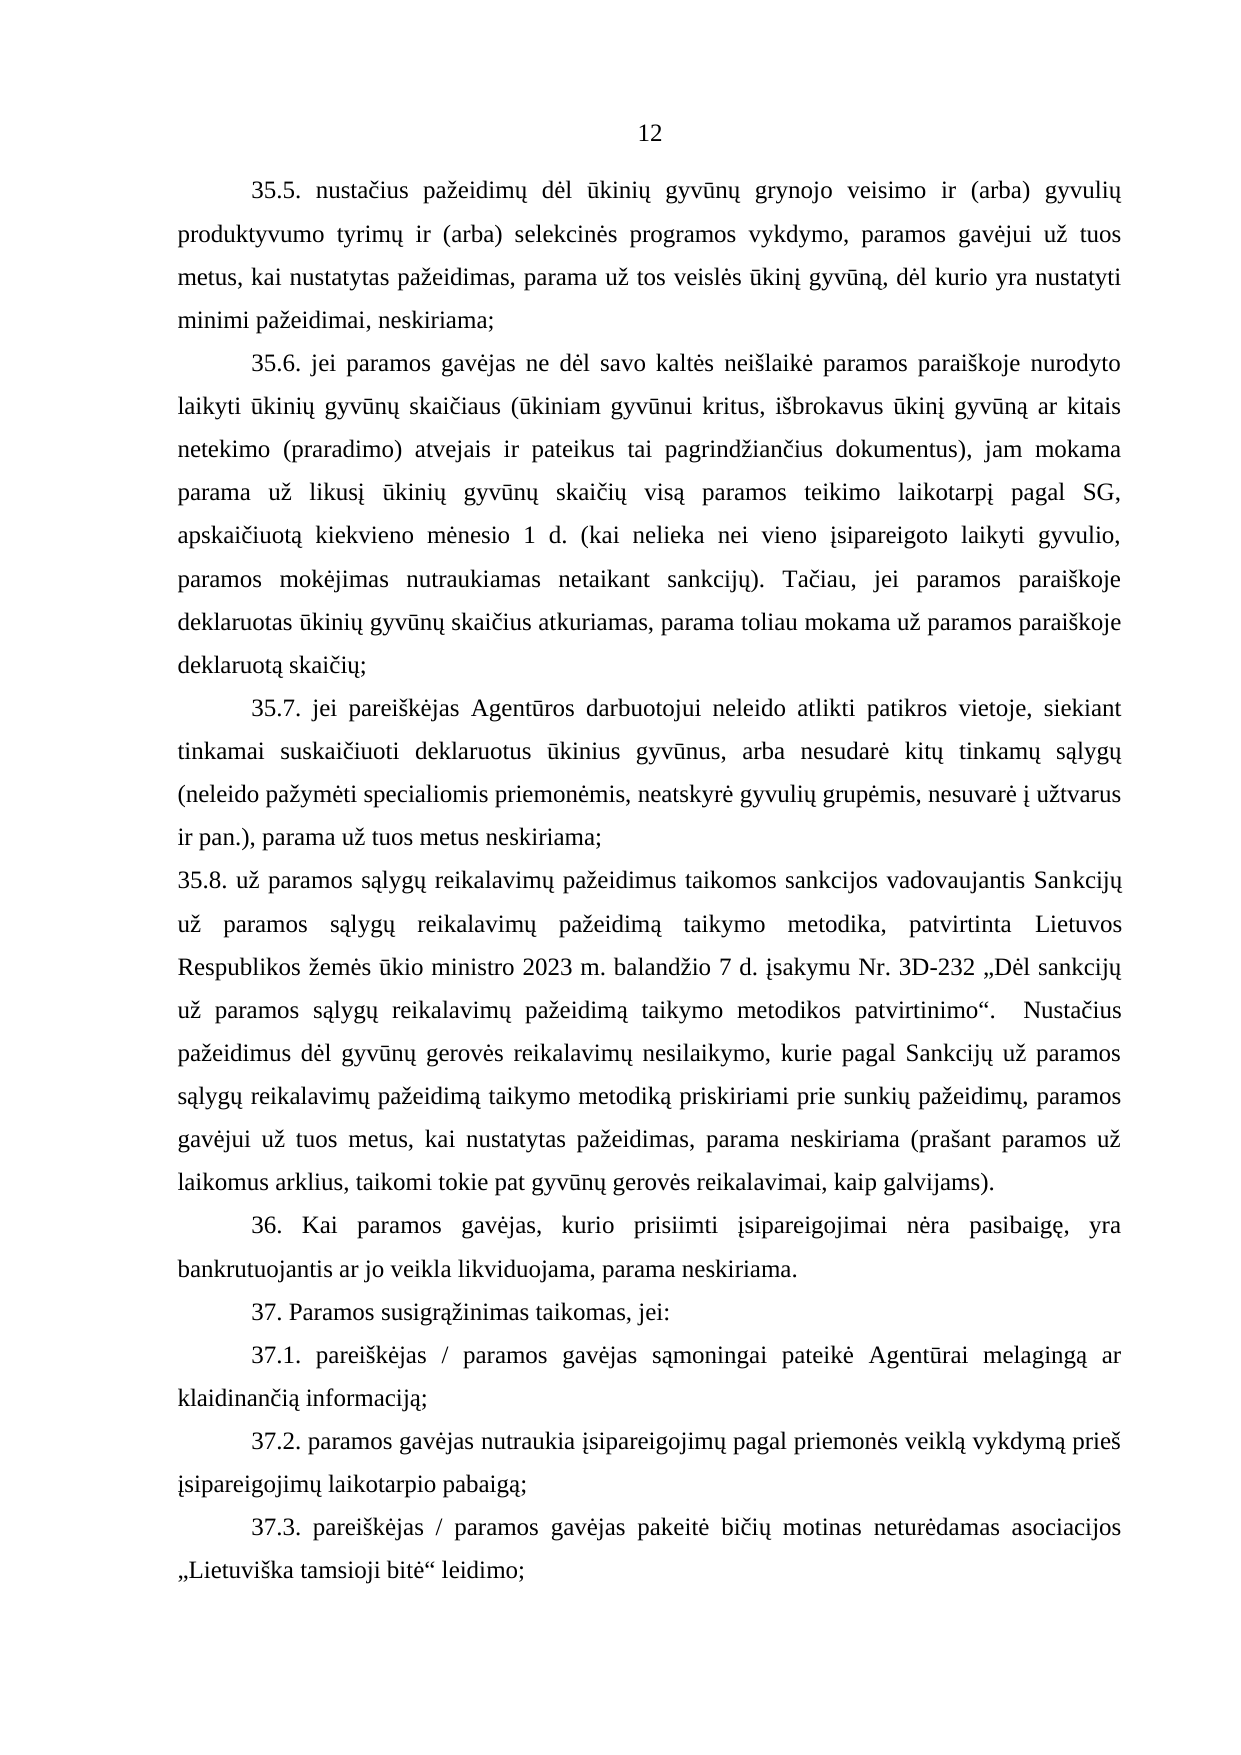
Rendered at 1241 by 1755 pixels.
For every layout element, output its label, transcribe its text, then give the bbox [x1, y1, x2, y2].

text 37.2. paramos gavėjas nutraukia įsipareigojimų pagal priemonės veiklą vykdymą prieš įsipareigojimų laikotarpio pabaigą; [177, 1426, 1122, 1498]
text 37.1. pareiškėjas / paramos gavėjas sąmoningai pateikė Agentūrai melagingą ar klaidinančią informaciją; [177, 1340, 1122, 1412]
text 35.5. nustačius pažeidimų dėl ūkinių gyvūnų grynojo veisimo ir (arba) gyvulių produktyvumo tyrimų ir (arba) selekcinės programos vykdymo, paramos gavėjui už tuos metus, kai nustatytas pažeidimas, parama už tos veislės ūkinį gyvūną, dėl kurio yra nustatyti minimi pažeidimai, neskiriama; [177, 176, 1122, 334]
text 36. Kai paramos gavėjas, kurio prisiimti įsipareigojimai nėra pasibaigę, yra bankrutuojantis ar jo veikla likviduojama, parama neskiriama. [177, 1211, 1122, 1282]
text 35.6. jei paramos gavėjas ne dėl savo kaltės neišlaikė paramos paraiškoje nurodyto laikyti ūkinių gyvūnų skaičiaus (ūkiniam gyvūnui kritus, išbrokavus ūkinį gyvūną ar kitais netekimo (praradimo) atvejais ir pateikus tai pagrindžiančius dokumentus), jam mokama parama už likusį ūkinių gyvūnų skaičių visą paramos teikimo laikotarpį pagal SG, apskaičiuotą kiekvieno mėnesio 1 d. (kai nelieka nei vieno įsipareigoto laikyti gyvulio, paramos mokėjimas nutraukiamas netaikant sankcijų). Tačiau, jei paramos paraiškoje deklaruotas ūkinių gyvūnų skaičius atkuriamas, parama toliau mokama už paramos paraiškoje deklaruotą skaičių; [177, 348, 1122, 679]
text 35.8. už paramos sąlygų reikalavimų pažeidimus taikomos sankcijos vadovaujantis Sankcijų už paramos sąlygų reikalavimų pažeidimą taikymo metodika, patvirtinta Lietuvos Respublikos žemės ūkio ministro 2023 m. balandžio 7 d. įsakymu Nr. 3D-232 „Dėl sankcijų už paramos sąlygų reikalavimų pažeidimą taikymo metodikos patvirtinimo“. Nustačius pažeidimus dėl gyvūnų gerovės reikalavimų nesilaikymo, kurie pagal Sankcijų už paramos sąlygų reikalavimų pažeidimą taikymo metodiką priskiriami prie sunkių pažeidimų, paramos gavėjui už tuos metus, kai nustatytas pažeidimas, parama neskiriama (prašant paramos už laikomus arklius, taikomi tokie pat gyvūnų gerovės reikalavimai, kaip galvijams). [177, 866, 1122, 1196]
text 37. Paramos susigrąžinimas taikomas, jei: [177, 1297, 1122, 1326]
text 35.7. jei pareiškėjas Agentūros darbuotojui neleido atlikti patikros vietoje, siekiant tinkamai suskaičiuoti deklaruotus ūkinius gyvūnus, arba nesudarė kitų tinkamų sąlygų (neleido pažymėti specialiomis priemonėmis, neatskyrė gyvulių grupėmis, nesuvarė į užtvarus ir pan.), parama už tuos metus neskiriama; [177, 693, 1122, 851]
text 37.3. pareiškėjas / paramos gavėjas pakeitė bičių motinas neturėdamas asociacijos „Lietuviška tamsioji bitė“ leidimo; [177, 1512, 1122, 1584]
